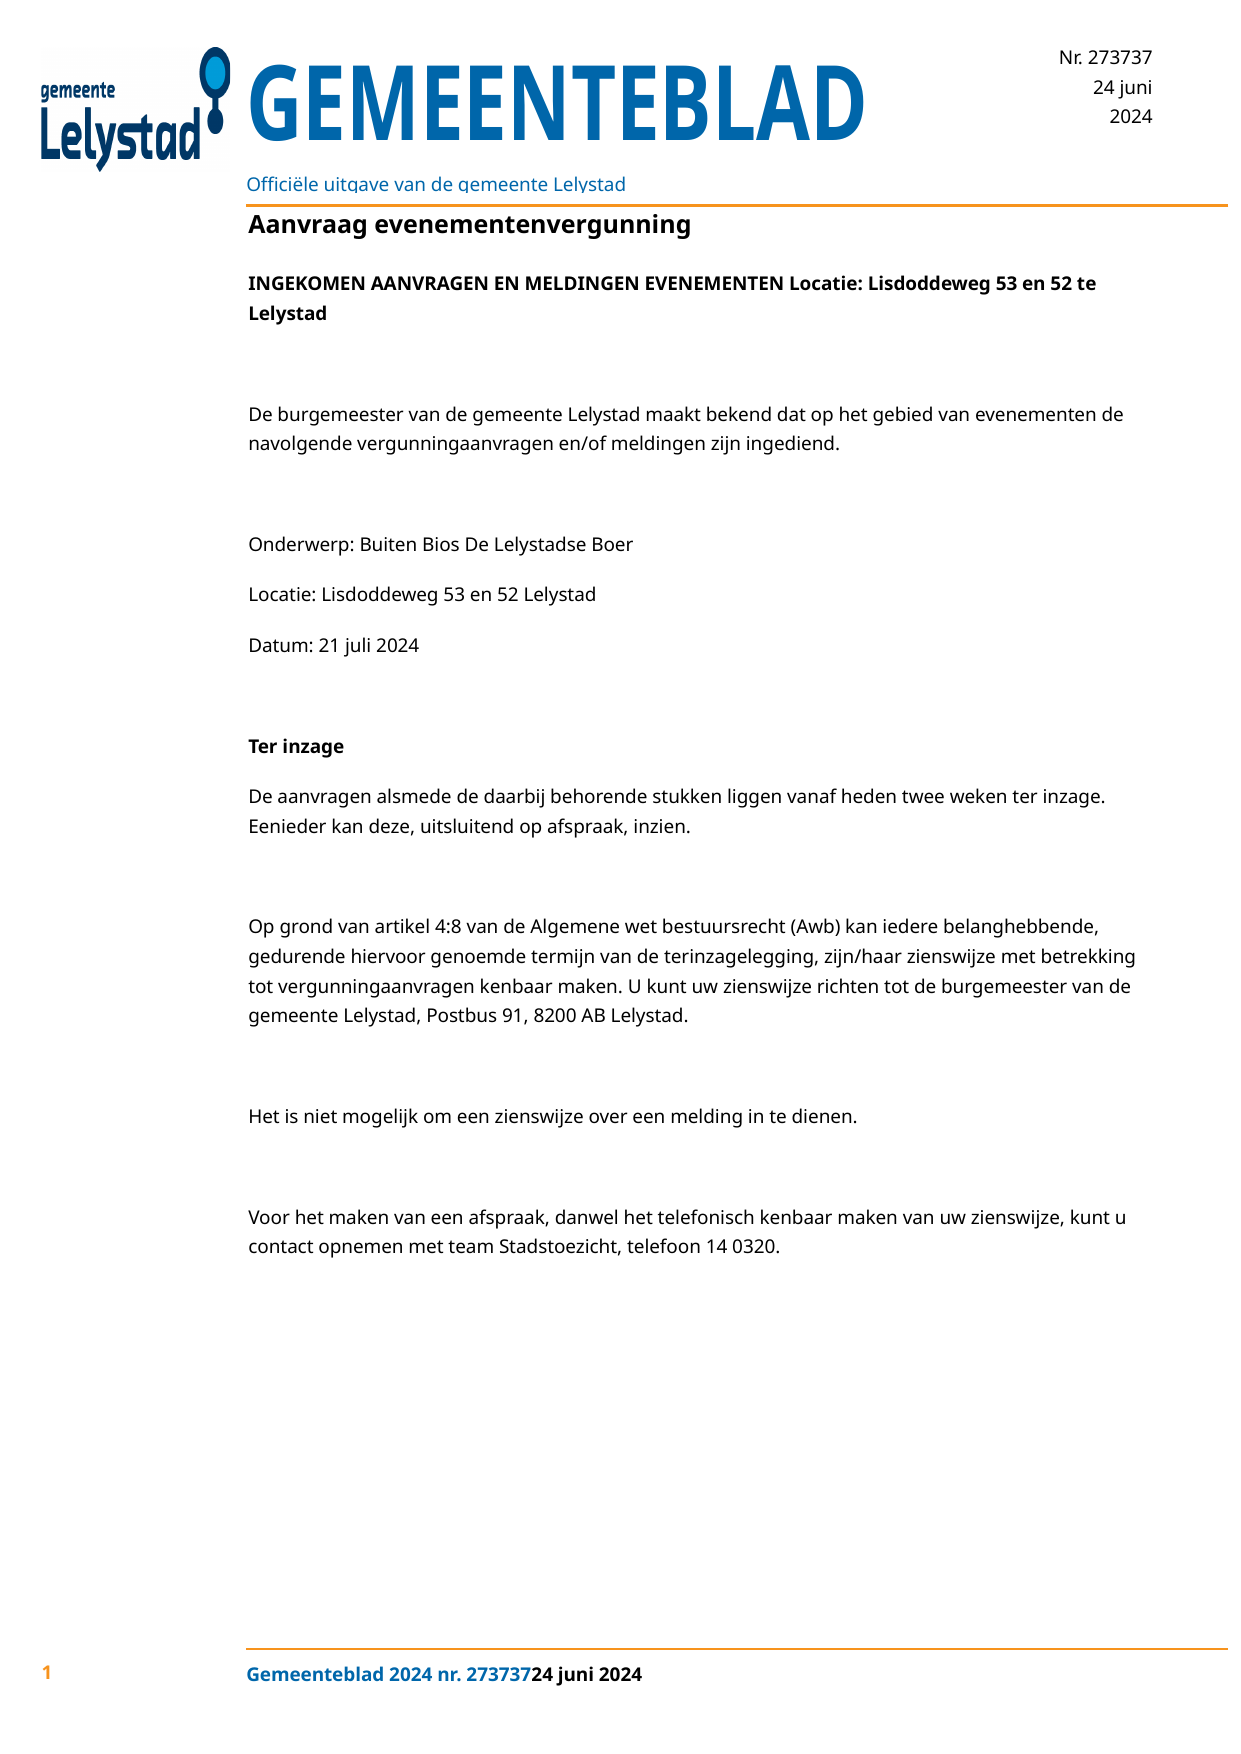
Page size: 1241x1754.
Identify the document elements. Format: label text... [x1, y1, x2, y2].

text INGEKOMEN AANVRAGEN EN MELDINGEN EVENEMENTEN Locatie: Lisdoddeweg 53 en 52 te Lelystad [248, 270, 1152, 326]
text Het is niet mogelijk om een zienswijze over een melding in te dienen. [248, 1103, 1152, 1129]
picture [41, 47, 231, 172]
text Onderwerp: Buiten Bios De Lelystadse Boer [248, 531, 1152, 557]
text Locatie: Lisdoddeweg 53 en 52 Lelystad [248, 582, 1152, 607]
text Voor het maken van een afspraak, danwel het telefonisch kenbaar maken van uw zienswijze, kunt u contact opnemen met team Stadstoezicht, telefoon 14 0320. [248, 1204, 1152, 1259]
text Op grond van artikel 4:8 van de Algemene wet bestuursrecht (Awb) kan iedere belanghebbende, gedurende hiervoor genoemde termijn van de terinzagelegging, zijn/haar zienswijze met betrekking tot vergunningaanvragen kenbaar maken. U kunt uw zienswijze richten tot de burgemeester van de gemeente Lelystad, Postbus 91, 8200 AB Lelystad. [248, 914, 1152, 1028]
text De aanvragen alsmede de daarbij behorende stukken liggen vanaf heden twee weken ter inzage. Eenieder kan deze, uitsluitend op afspraak, inzien. [248, 783, 1152, 838]
text Ter inzage [248, 733, 1152, 758]
text Aanvraag evenementenvergunning [248, 207, 1152, 241]
text De burgemeester van de gemeente Lelystad maakt bekend dat op het gebied van evenementen de navolgende vergunningaanvragen en/of meldingen zijn ingediend. [248, 401, 1152, 456]
text Datum: 21 juli 2024 [248, 632, 1152, 658]
